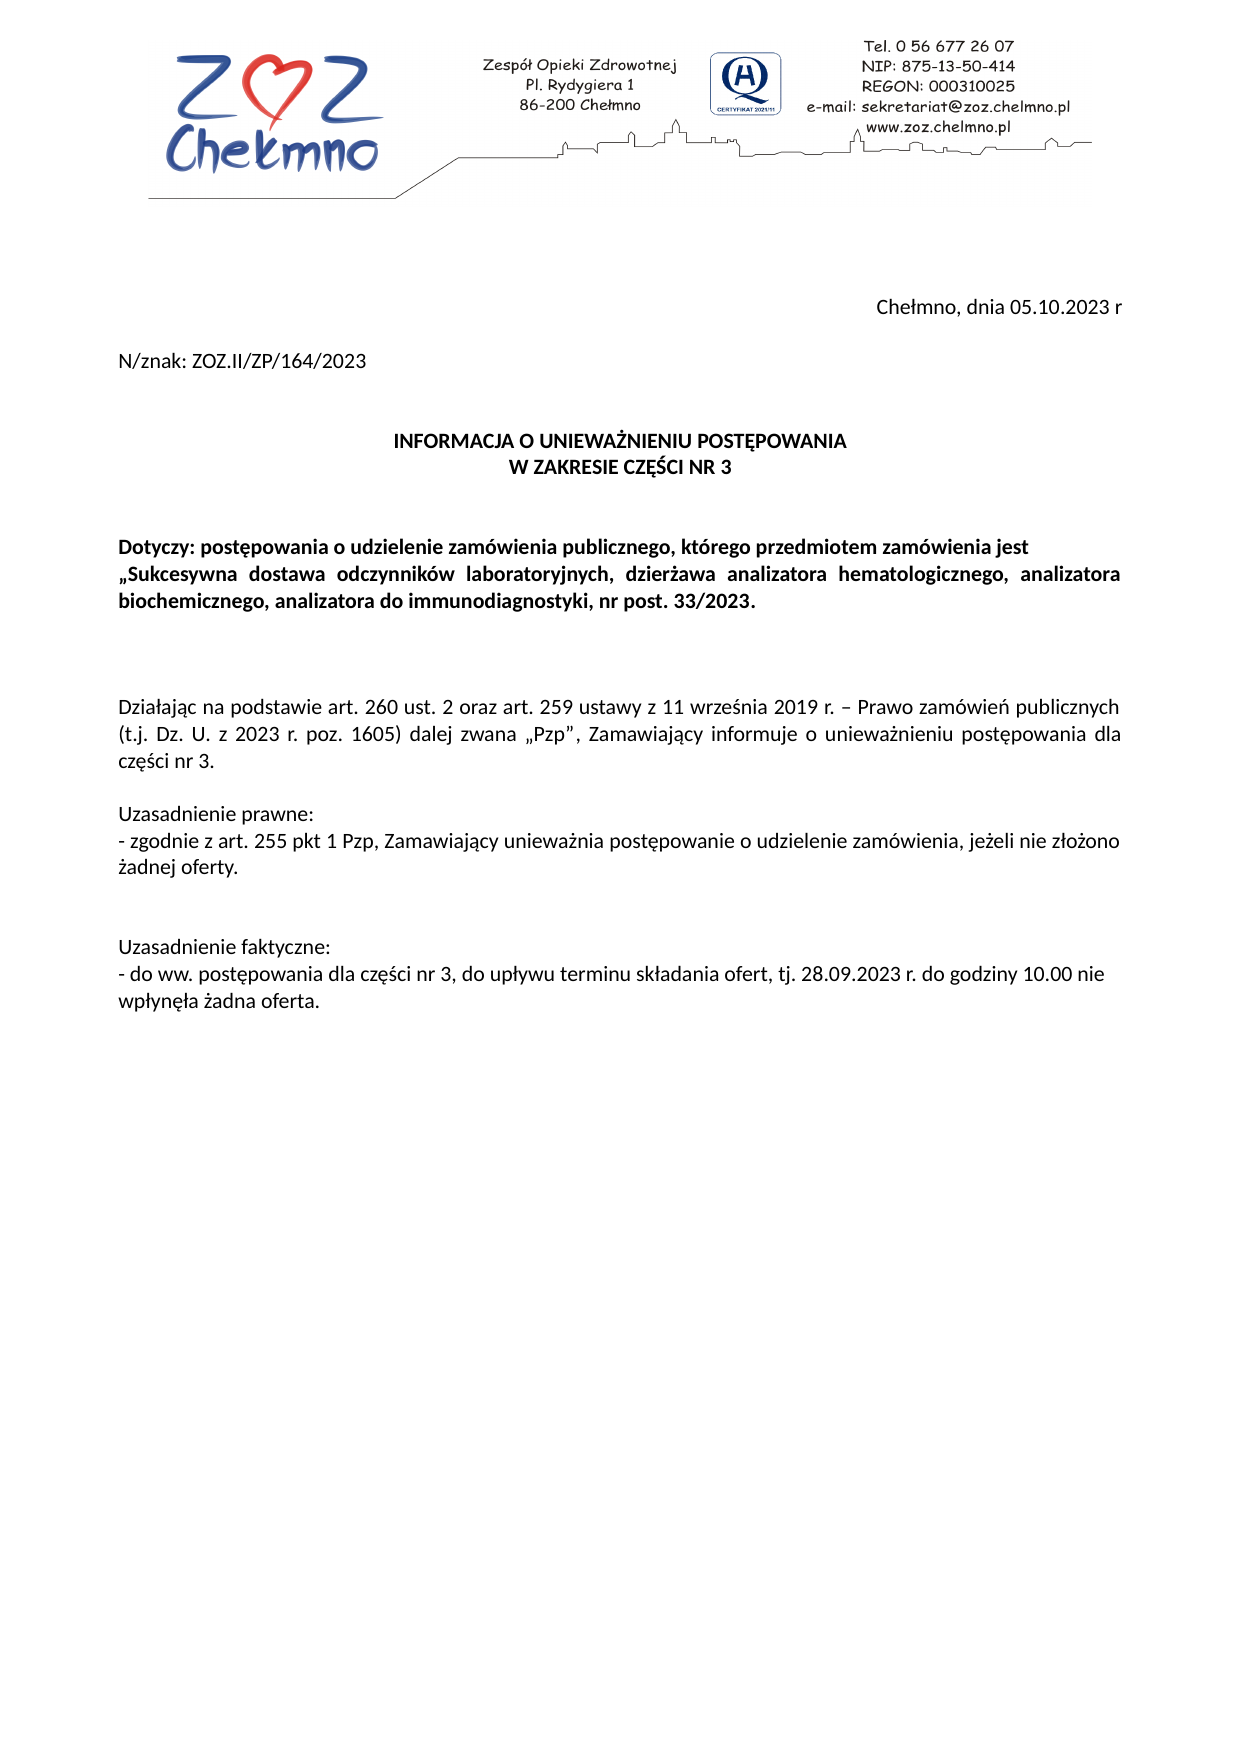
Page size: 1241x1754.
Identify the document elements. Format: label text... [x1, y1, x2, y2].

text Uzasadnienie faktyczne: [118, 933, 1122, 960]
text „Sukcesywna dostawa odczynników laboratoryjnych, dzierżawa analizatora hematologicznego, analizatora biochemicznego, analizatora do immunodiagnostyki, nr post. 33/2023. [118, 560, 1122, 613]
text Chełmno, dnia 05.10.2023 r [118, 293, 1122, 320]
text - zgodnie z art. 255 pkt 1 Pzp, Zamawiający unieważnia postępowanie o udzielenie zamówienia, jeżeli nie złożono żadnej oferty. [118, 827, 1122, 880]
text INFORMACJA O UNIEWAŻNIENIU POSTĘPOWANIA [118, 427, 1122, 453]
text Uzasadnienie prawne: [118, 800, 1122, 827]
text - do ww. postępowania dla części nr 3, do upływu terminu składania ofert, tj. 28.09.2023 r. do godziny 10.00 nie wpłynęła żadna oferta. [118, 960, 1122, 1013]
picture [148, 40, 1092, 207]
text Działając na podstawie art. 260 ust. 2 oraz art. 259 ustawy z 11 września 2019 r. – Prawo zamówień publicznych (t.j. Dz. U. z 2023 r. poz. 1605) dalej zwana „Pzp”, Zamawiający informuje o unieważnieniu postępowania dla części nr 3. [118, 693, 1122, 773]
text Dotyczy: postępowania o udzielenie zamówienia publicznego, którego przedmiotem zamówienia jest [118, 533, 1122, 560]
text N/znak: ZOZ.II/ZP/164/2023 [118, 347, 1122, 373]
text W ZAKRESIE CZĘŚCI NR 3 [118, 453, 1122, 480]
